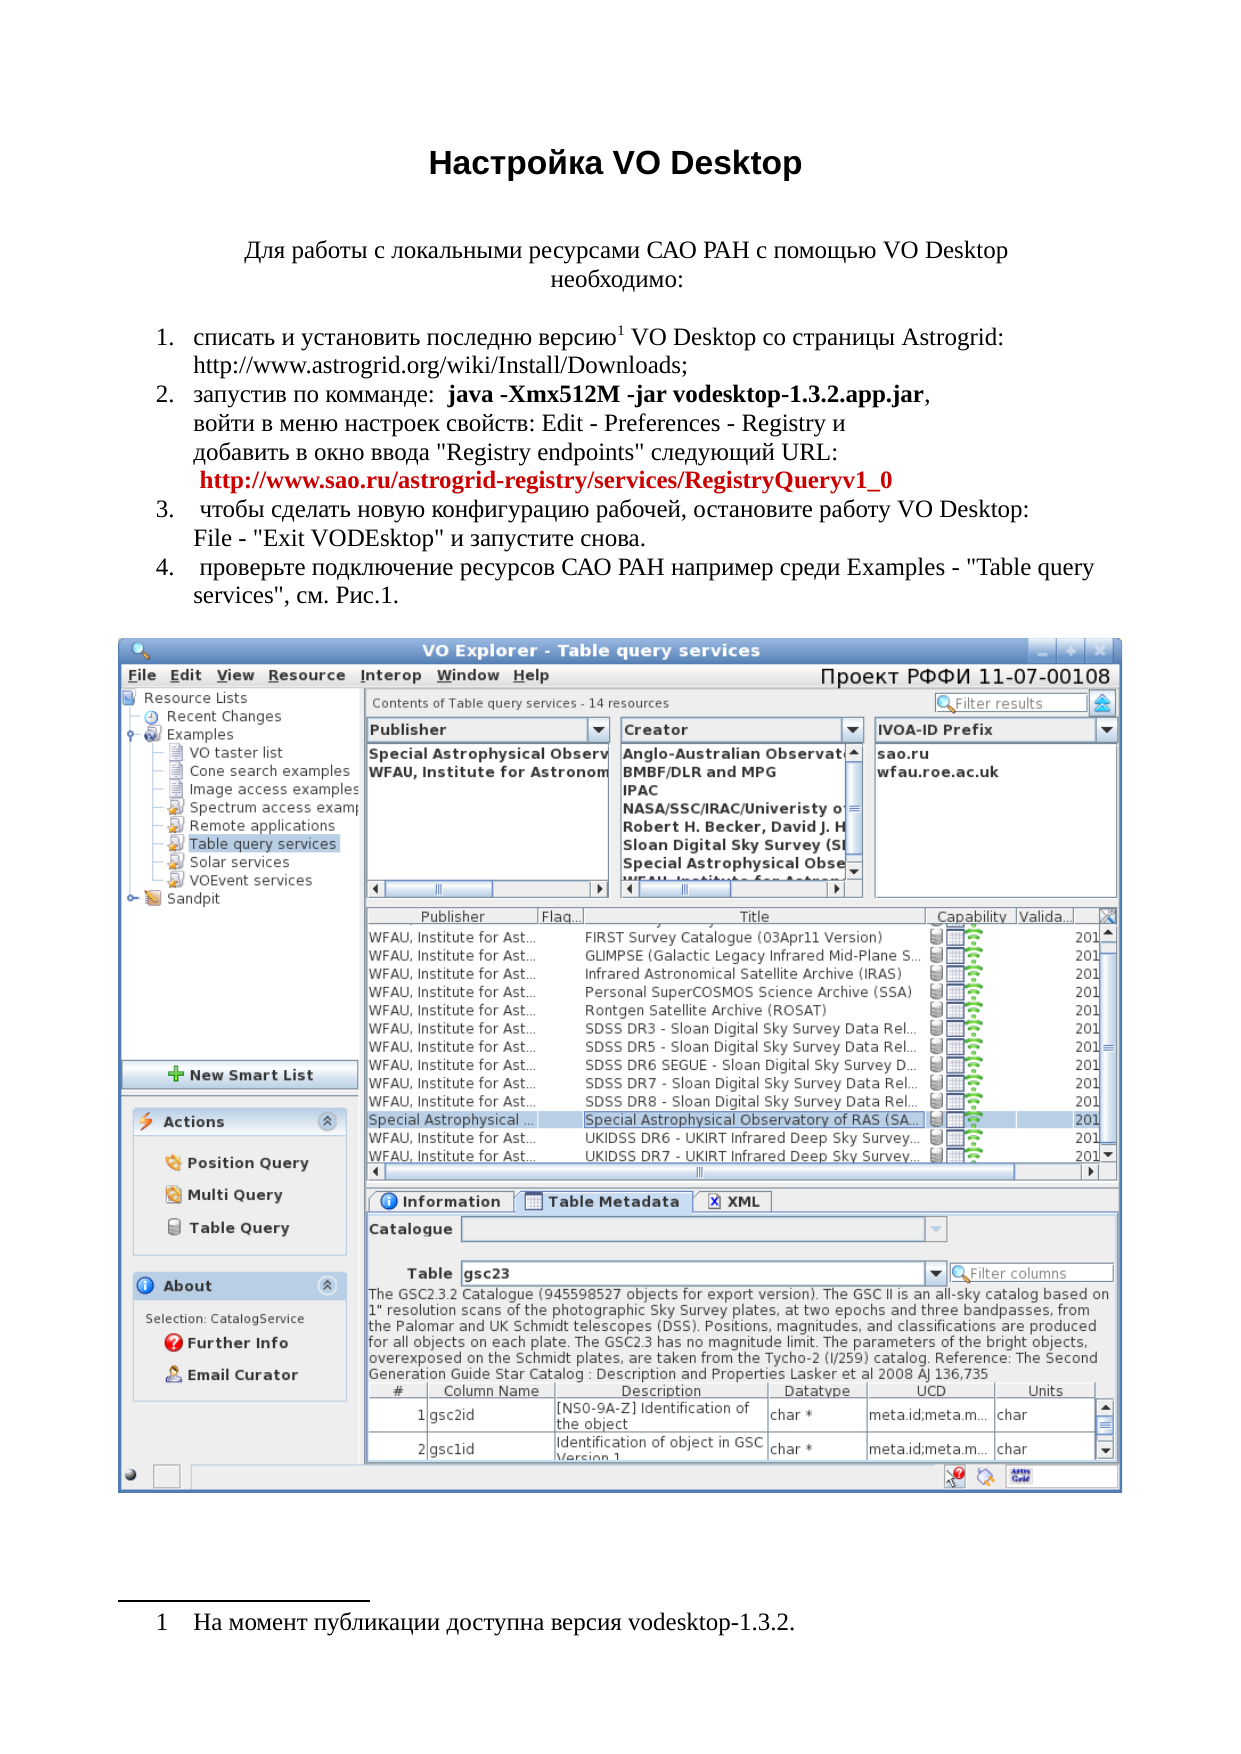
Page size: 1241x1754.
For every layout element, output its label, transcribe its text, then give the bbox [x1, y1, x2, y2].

list http://www.astrogrid.org/wiki/Install/Downloads; [156, 351, 1122, 379]
list чтобы сделать новую конфигурацию рабочей, остановите работу VO Desktop: [156, 494, 1122, 523]
list списать и установить последню версию VO Desktop со страницы Astrogrid: [156, 322, 1122, 351]
list File - "Exit VODEsktop" и запустите снова. [156, 523, 1122, 552]
list http://www.sao.ru/astrogrid-registry/services/RegistryQueryv1_0 [156, 466, 1122, 494]
picture [118, 638, 1123, 1493]
list проверьте подключение ресурсов САО РАН например среди Examples - "Table query services", см. Рис.1. [156, 552, 1122, 609]
list На момент публикации доступна версия vodesktop-1.3.2. [156, 1607, 1122, 1636]
list добавить в окно ввода "Registry endpoints" следующий URL: [156, 437, 1122, 466]
list запустив по комманде: java -Xmx512M -jar vodesktop-1.3.2.app.jar, [156, 379, 1122, 408]
text необходимо: [118, 264, 1122, 293]
list войти в меню настроек свойств: Edit - Preferences - Registry и [156, 408, 1122, 437]
subtitle Настройка VO Desktop [118, 143, 1122, 182]
text Для работы с локальными ресурсами САО РАН с помощью VO Desktop [118, 236, 1122, 264]
